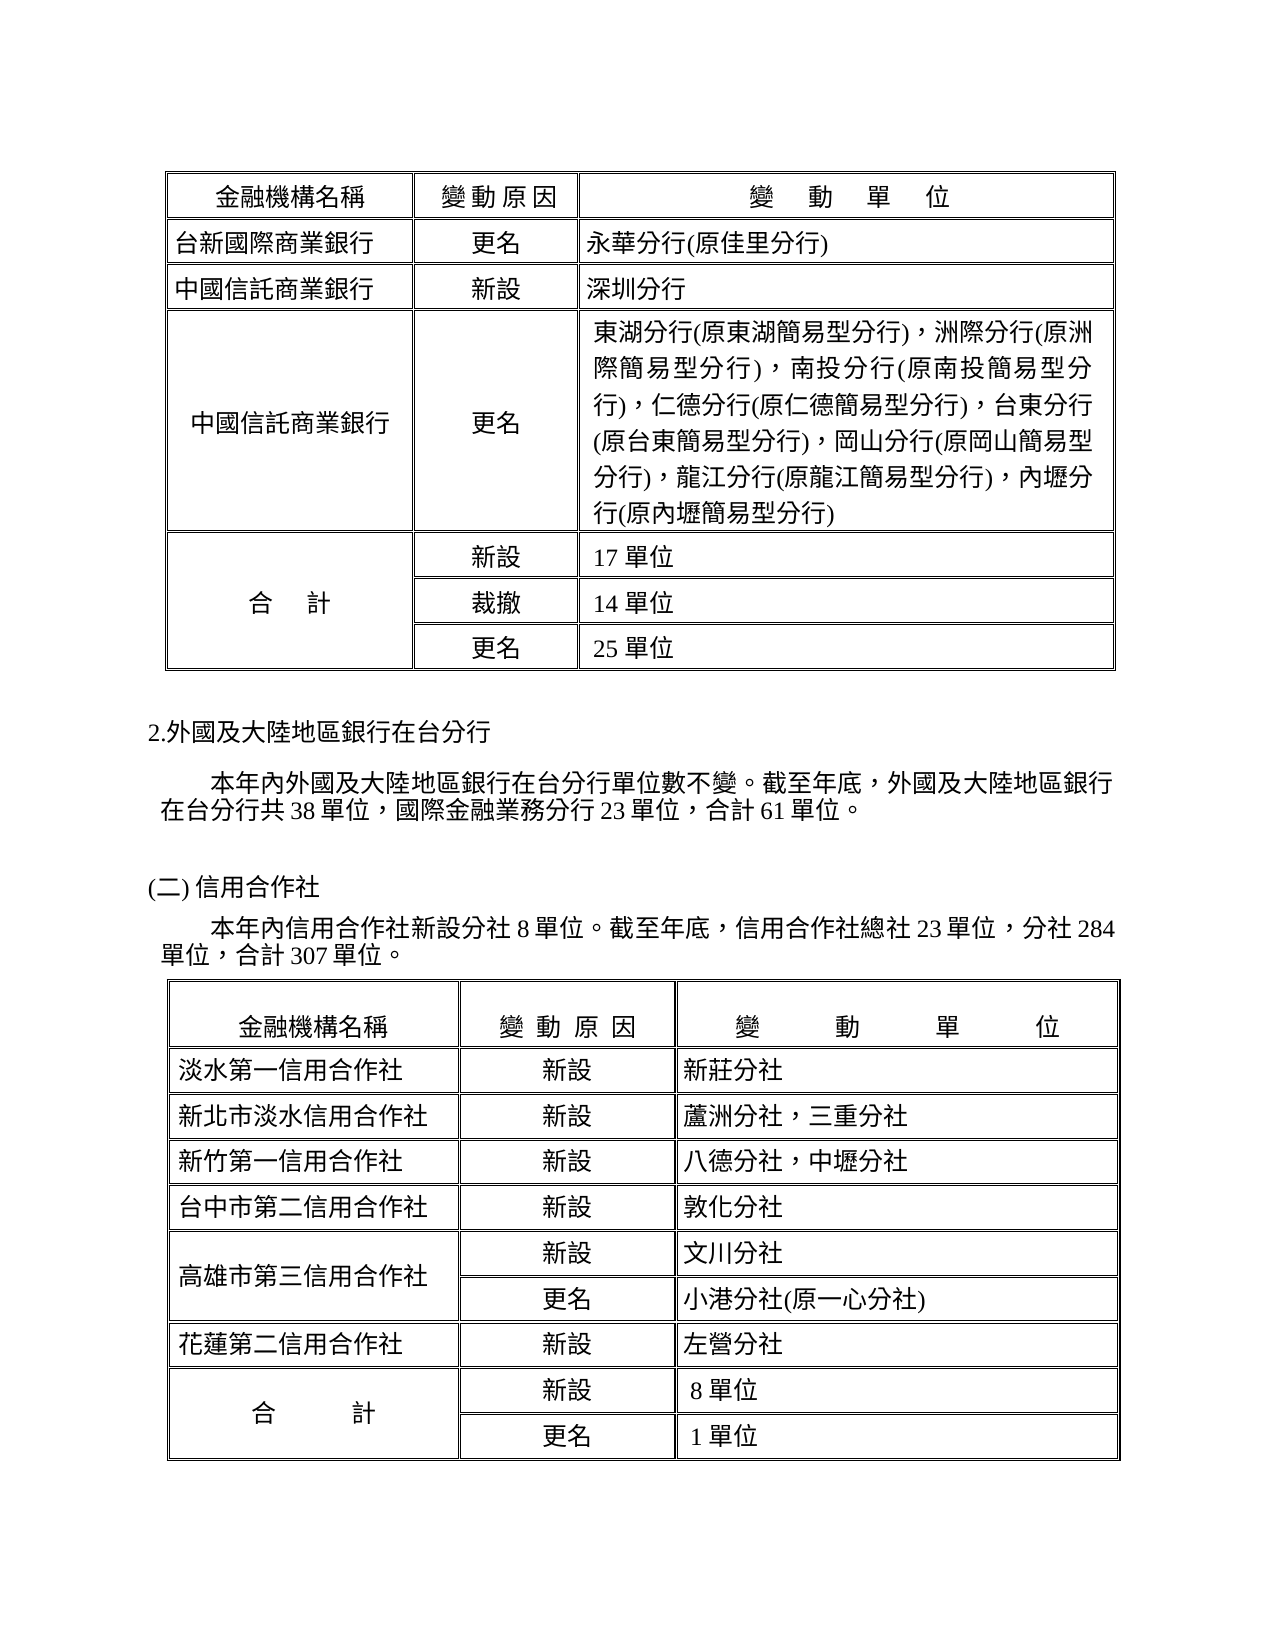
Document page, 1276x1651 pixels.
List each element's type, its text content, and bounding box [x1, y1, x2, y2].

table_cell 中國信託商業銀行 [168, 311, 412, 530]
table_cell 中國信託商業銀行 [168, 265, 412, 308]
table_header 變 動 原 因 [415, 174, 577, 217]
table_cell 1 單位 [678, 1415, 1117, 1458]
table_cell 高雄市第三信用合作社 [170, 1232, 458, 1320]
table_cell 新設 [415, 265, 577, 308]
table_header 變 動 單 位 [678, 982, 1117, 1046]
text 2.外國及大陸地區銀行在台分行 [148, 689, 1127, 752]
table_cell 台中市第二信用合作社 [170, 1186, 458, 1229]
table_cell 更名 [415, 220, 577, 262]
text 本年內外國及大陸地區銀行在台分行單位數不變。截至年底，外國及大陸地區銀行在台分行共38單位，國際金融業務分行23單位，合計61單位。 [160, 771, 1115, 825]
table_cell 文川分社 [678, 1232, 1117, 1275]
table_cell 台新國際商業銀行 [168, 220, 412, 262]
table_cell 新設 [461, 1095, 674, 1137]
table_cell 深圳分行 [580, 265, 1113, 308]
table_header 變 動 原 因 [461, 982, 674, 1046]
table_cell 更名 [461, 1415, 674, 1458]
table_cell 新設 [415, 533, 577, 576]
table_cell 八德分社，中壢分社 [678, 1141, 1117, 1183]
table_cell 8 單位 [678, 1369, 1117, 1412]
text 本年內信用合作社新設分社8單位。截至年底，信用合作社總社23單位，分社284單位，合計307單位。 [160, 915, 1115, 969]
table_cell 新竹第一信用合作社 [170, 1141, 458, 1183]
table_cell 花蓮第二信用合作社 [170, 1324, 458, 1366]
table_cell 17 單位 [580, 533, 1113, 576]
table_cell 14 單位 [580, 579, 1113, 622]
table_header 變 動 單 位 [580, 174, 1113, 217]
table_cell 新設 [461, 1324, 674, 1366]
table_cell 新設 [461, 1186, 674, 1229]
table_cell 新設 [461, 1369, 674, 1412]
table_cell 新設 [461, 1141, 674, 1183]
table_cell 裁撤 [415, 579, 577, 622]
table_cell 新北市淡水信用合作社 [170, 1095, 458, 1137]
table_cell 更名 [415, 311, 577, 530]
table_cell 合 計 [168, 533, 412, 667]
table_header 金融機構名稱 [168, 174, 412, 217]
table_cell 蘆洲分社，三重分社 [678, 1095, 1117, 1137]
table_cell 25 單位 [580, 625, 1113, 667]
table_cell 合 計 [170, 1369, 458, 1458]
table_cell 永華分行(原佳里分行) [580, 220, 1113, 262]
table_cell 淡水第一信用合作社 [170, 1049, 458, 1092]
table_cell 更名 [461, 1278, 674, 1320]
table_cell 更名 [415, 625, 577, 667]
table_cell 小港分社(原一心分社) [678, 1278, 1117, 1320]
table_cell 新莊分社 [678, 1049, 1117, 1092]
table_cell 敦化分社 [678, 1186, 1117, 1229]
table_header 金融機構名稱 [170, 982, 458, 1046]
table_cell 東湖分行(原東湖簡易型分行)，洲際分行(原洲際簡易型分行)，南投分行(原南投簡易型分行)，仁德分行(原仁德簡易型分行)，台東分行(原台東簡易型分行)，岡山分行(原岡山簡易型分行)，龍江分行(原龍江簡易型分行)，內壢分行(原內壢簡易型分行) [580, 311, 1113, 530]
table_cell 新設 [461, 1232, 674, 1275]
table_cell 新設 [461, 1049, 674, 1092]
text (二) 信用合作社 [148, 843, 1127, 906]
table_cell 左營分社 [678, 1324, 1117, 1366]
